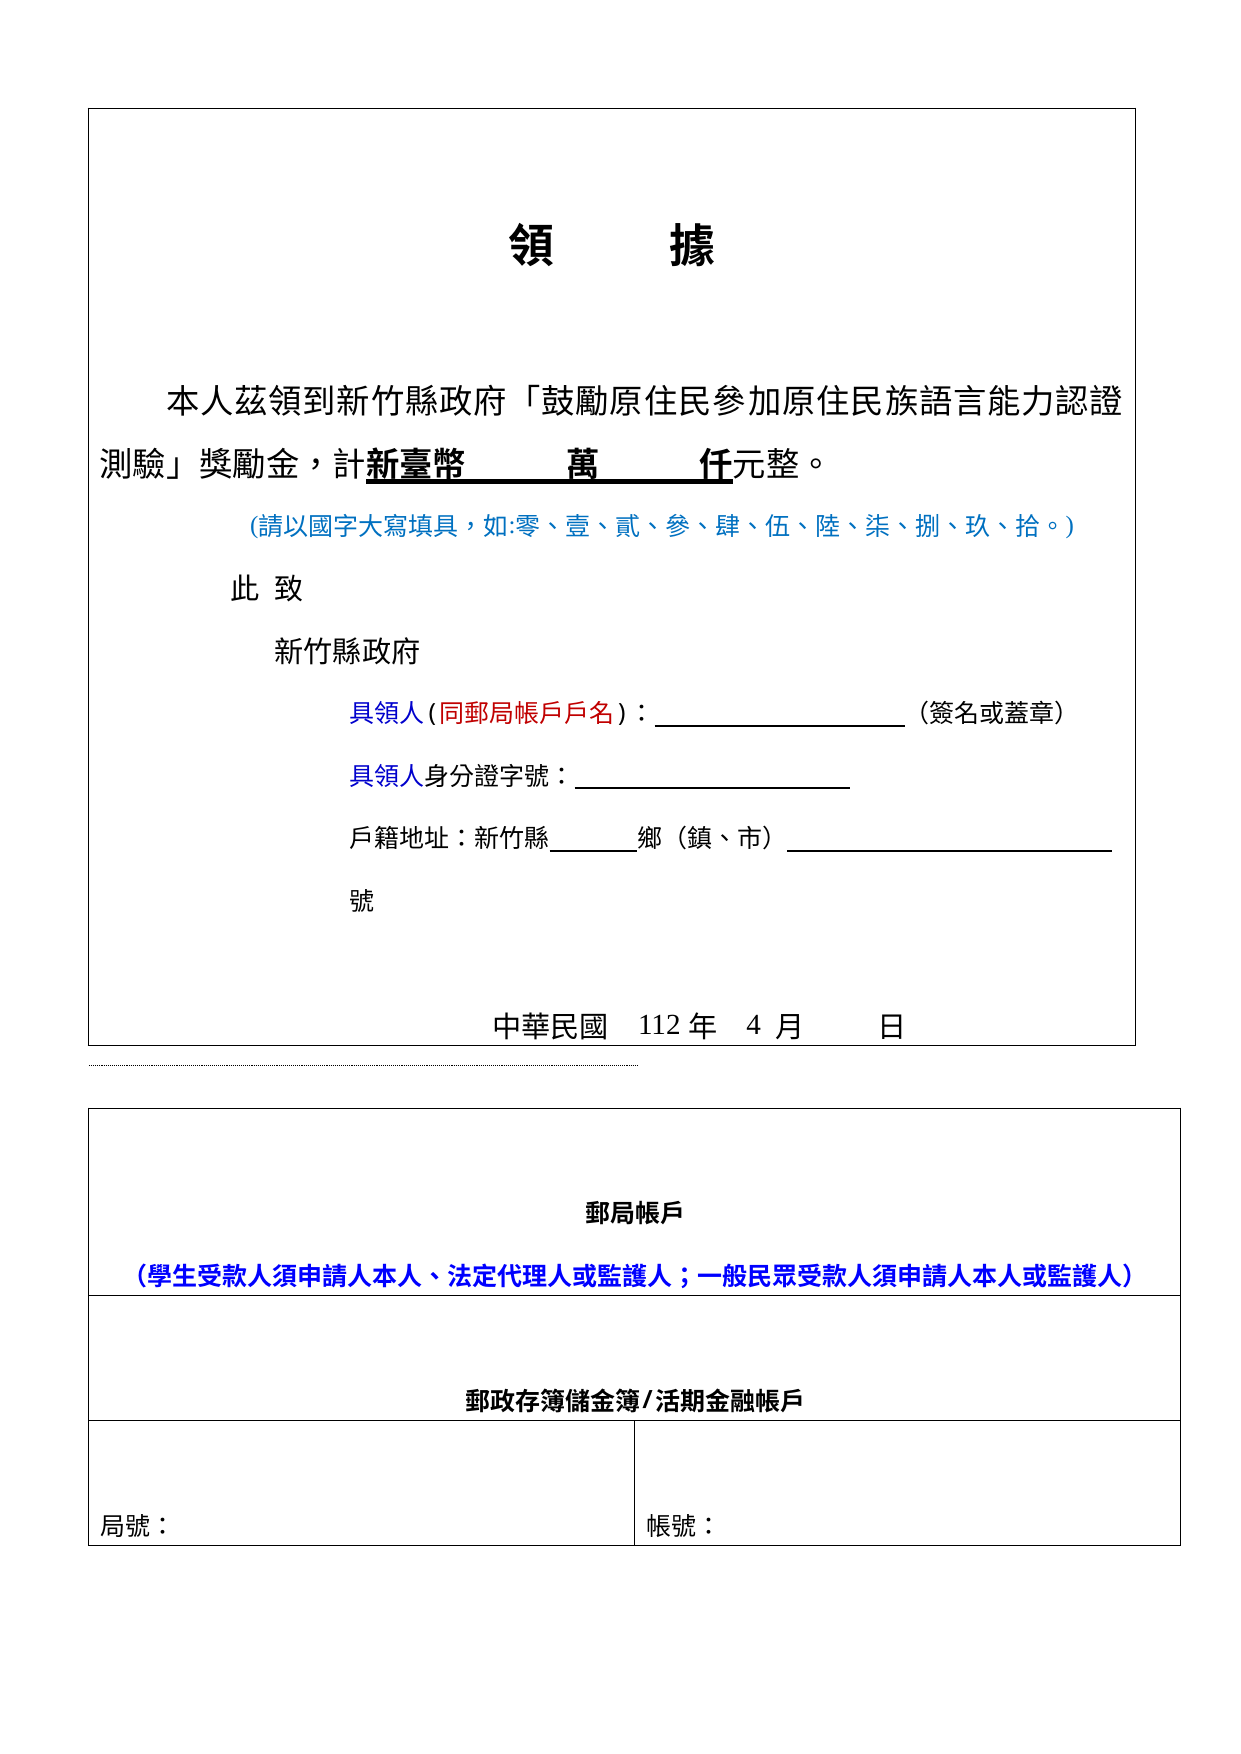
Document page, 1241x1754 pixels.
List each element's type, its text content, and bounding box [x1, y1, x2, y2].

table_cell 帳號： [635, 1421, 1180, 1545]
table_header 領 據 本人茲領到新竹縣政府「鼓勵原住民參加原住民族語言能力認證測驗」獎勵金，計新臺幣 萬 仟元整。 (請以國字大寫填具，如:零、壹、貳、參、肆、伍、陸、柒、捌、玖、拾。) 此 致 新竹縣政府 具領人(同郵局帳戶戶名)： （簽名或蓋章） 具領人身分證字號： 戶籍地址：新竹縣 鄉（鎮、市） 號 中華民國 112 年 4 月 日 [89, 109, 1135, 1045]
table_cell 局號： [89, 1421, 634, 1545]
table_cell 郵政存簿儲金簿/活期金融帳戶 [89, 1296, 1180, 1420]
table_header 郵局帳戶 （學生受款人須申請人本人、法定代理人或監護人；一般民眾受款人須申請人本人或監護人） [89, 1109, 1180, 1295]
